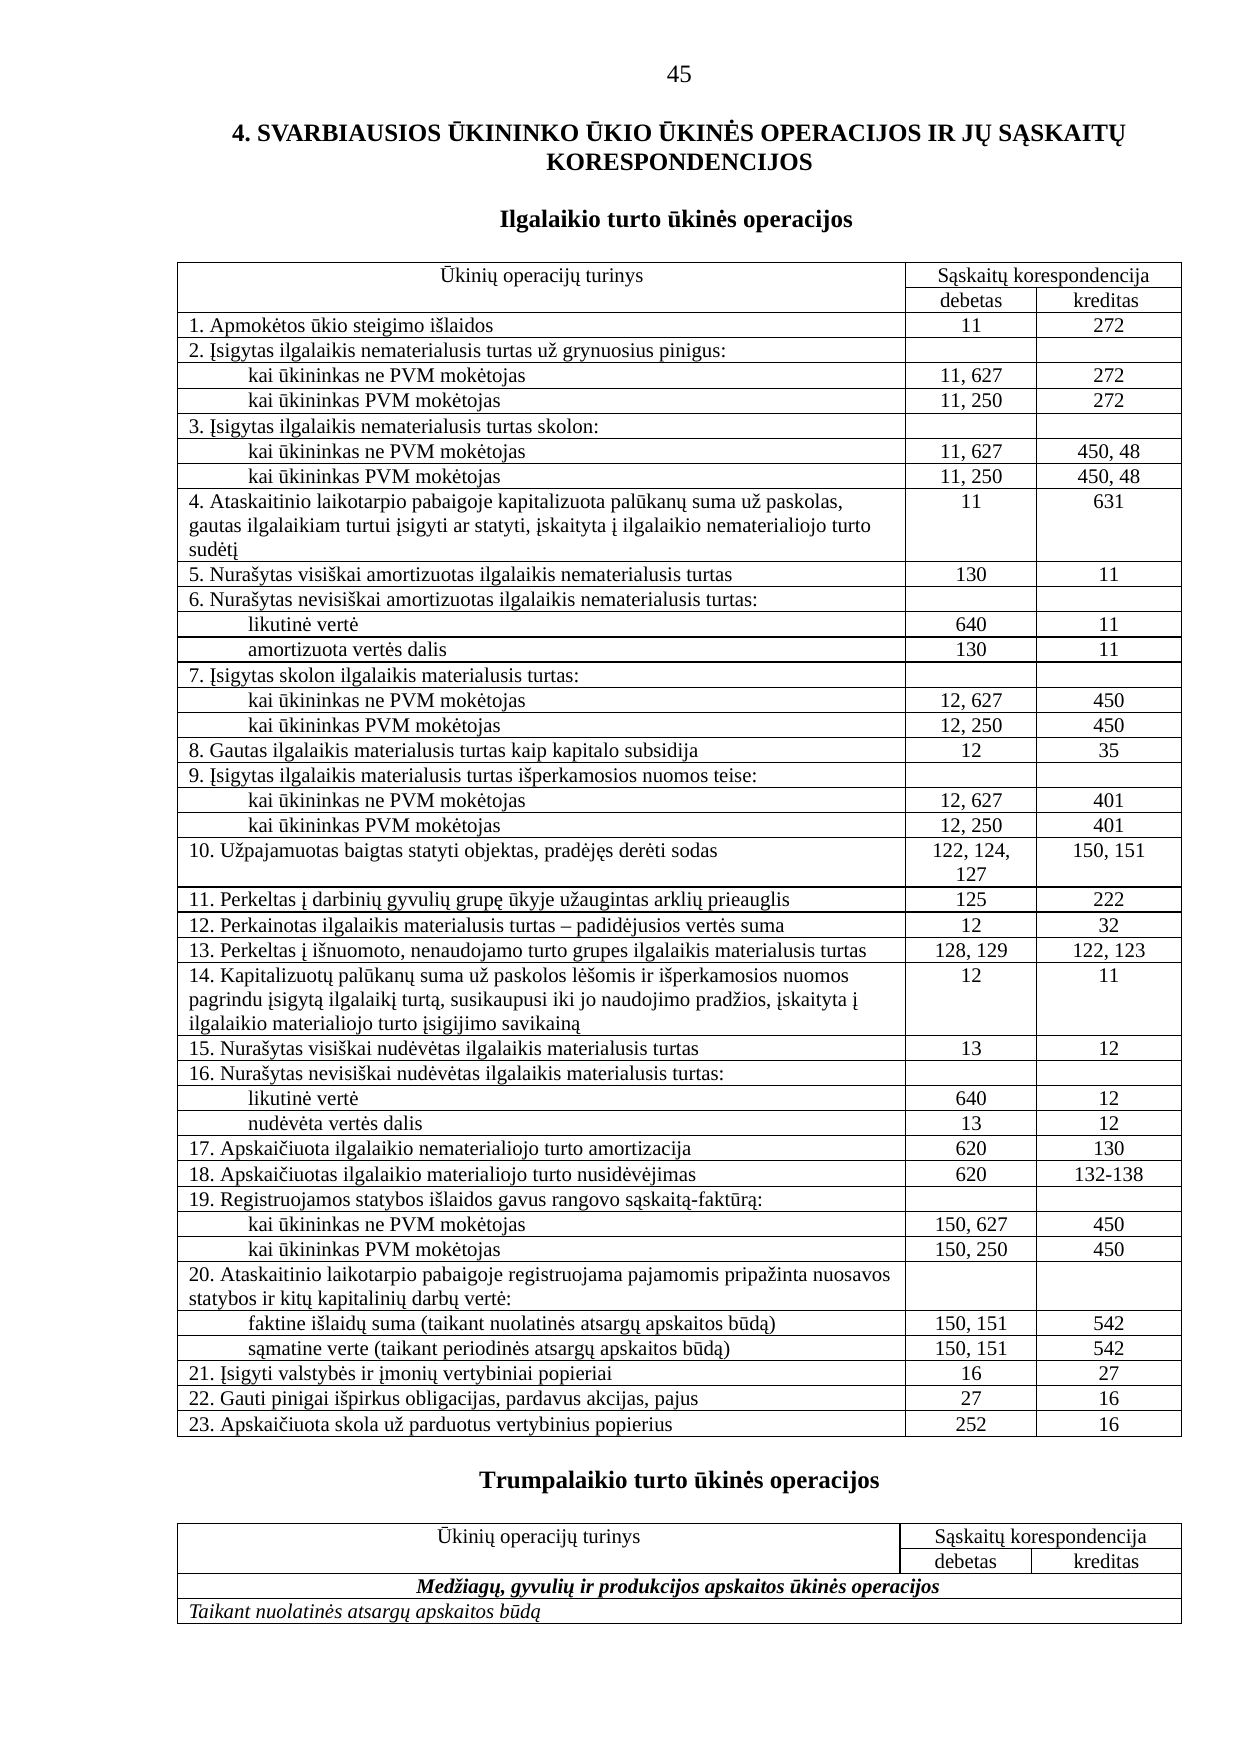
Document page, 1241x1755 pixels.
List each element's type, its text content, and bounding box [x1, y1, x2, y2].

table_cell [1037, 414, 1181, 438]
table_header Sąskaitų korespondencija [901, 1524, 1181, 1548]
table_cell [906, 1187, 1036, 1211]
table_cell 130 [1037, 1136, 1181, 1160]
table_cell kai ūkininkas PVM mokėtojas [178, 1237, 905, 1261]
table_cell likutinė vertė [178, 1086, 905, 1110]
table_cell 401 [1037, 813, 1181, 837]
table_cell 450 [1037, 1212, 1181, 1236]
table_cell [906, 1061, 1036, 1085]
text Ilgalaikio turto ūkinės operacijos [177, 204, 1181, 233]
table_cell 11 [906, 313, 1036, 337]
table_cell 620 [906, 1136, 1036, 1160]
text Trumpalaikio turto ūkinės operacijos [177, 1465, 1181, 1494]
table_cell kai ūkininkas ne PVM mokėtojas [178, 439, 905, 463]
table_cell 16 [906, 1361, 1036, 1385]
table_cell [1037, 587, 1181, 611]
table_header Ūkinių operacijų turinys [178, 263, 905, 312]
table_cell 132-138 [1037, 1161, 1181, 1186]
table_cell 620 [906, 1161, 1036, 1186]
table_cell 17. Apskaičiuota ilgalaikio nematerialiojo turto amortizacija [178, 1136, 905, 1160]
table_cell 5. Nurašytas visiškai amortizuotas ilgalaikis nematerialusis turtas [178, 562, 905, 586]
table_cell Medžiagų, gyvulių ir produkcijos apskaitos ūkinės operacijos [178, 1574, 1181, 1598]
table_cell 32 [1037, 913, 1181, 937]
table_cell [1037, 338, 1181, 362]
table_cell debetas [901, 1549, 1031, 1573]
table_cell 12 [906, 738, 1036, 762]
table_cell 450 [1037, 1237, 1181, 1261]
table_cell 11 [1037, 638, 1181, 661]
table_cell 11, 250 [906, 464, 1036, 488]
table_cell 11, 250 [906, 389, 1036, 412]
table_cell [906, 763, 1036, 787]
table_cell kreditas [1037, 288, 1181, 312]
table_cell 11. Perkeltas į darbinių gyvulių grupę ūkyje užaugintas arklių prieauglis [178, 888, 905, 911]
table_cell 21. Įsigyti valstybės ir įmonių vertybiniai popieriai [178, 1361, 905, 1385]
table_cell 19. Registruojamos statybos išlaidos gavus rangovo sąskaitą-faktūrą: [178, 1187, 905, 1211]
table_cell [906, 587, 1036, 611]
table_cell likutinė vertė [178, 612, 905, 636]
table_cell 27 [1037, 1361, 1181, 1385]
text 4. SVARBIAUSIOS ŪKININKO ŪKIO ŪKINĖS OPERACIJOS IR JŲ SĄSKAITŲ KORESPONDENCIJOS [177, 118, 1181, 176]
table_cell 14. Kapitalizuotų palūkanų suma už paskolos lėšomis ir išperkamosios nuomos pagrindu įsigytą ilgalaikį turtą, susikaupusi iki jo naudojimo pradžios, įskaityta į ilgalaikio materialiojo turto įsigijimo savikainą [178, 963, 905, 1035]
table_cell kai ūkininkas ne PVM mokėtojas [178, 363, 905, 387]
table_cell 150, 250 [906, 1237, 1036, 1261]
table_cell [906, 414, 1036, 438]
table_cell 13 [906, 1111, 1036, 1135]
table_cell 16 [1037, 1411, 1181, 1436]
table_cell 23. Apskaičiuota skola už parduotus vertybinius popierius [178, 1411, 905, 1436]
table_cell 11 [1037, 612, 1181, 636]
table_cell 11 [1037, 963, 1181, 1035]
table_cell 125 [906, 888, 1036, 911]
table_cell 4. Ataskaitinio laikotarpio pabaigoje kapitalizuota palūkanų suma už paskolas, gautas ilgalaikiam turtui įsigyti ar statyti, įskaityta į ilgalaikio nematerialiojo turto sudėtį [178, 489, 905, 561]
table_cell 542 [1037, 1311, 1181, 1335]
table_cell 22. Gauti pinigai išpirkus obligacijas, pardavus akcijas, pajus [178, 1386, 905, 1410]
table_cell kai ūkininkas PVM mokėtojas [178, 713, 905, 737]
table_cell [906, 1262, 1036, 1310]
table_cell 1. Apmokėtos ūkio steigimo išlaidos [178, 313, 905, 337]
table_cell 7. Įsigytas skolon ilgalaikis materialusis turtas: [178, 663, 905, 687]
table_cell 150, 627 [906, 1212, 1036, 1236]
table_cell 12, 250 [906, 713, 1036, 737]
table_cell 10. Užpajamuotas baigtas statyti objektas, pradėjęs derėti sodas [178, 838, 905, 886]
table_cell 640 [906, 612, 1036, 636]
table_cell kai ūkininkas PVM mokėtojas [178, 464, 905, 488]
table_cell 640 [906, 1086, 1036, 1110]
table_cell 9. Įsigytas ilgalaikis materialusis turtas išperkamosios nuomos teise: [178, 763, 905, 787]
table_cell 122, 124, 127 [906, 838, 1036, 886]
table_cell 13 [906, 1036, 1036, 1060]
table_cell 450 [1037, 713, 1181, 737]
table_cell 272 [1037, 389, 1181, 412]
table_cell 130 [906, 638, 1036, 661]
table_cell 15. Nurašytas visiškai nudėvėtas ilgalaikis materialusis turtas [178, 1036, 905, 1060]
table_cell 16 [1037, 1386, 1181, 1410]
table_cell kai ūkininkas ne PVM mokėtojas [178, 688, 905, 712]
table_cell kai ūkininkas PVM mokėtojas [178, 389, 905, 412]
table_header Ūkinių operacijų turinys [178, 1524, 899, 1573]
table_cell 12 [1037, 1086, 1181, 1110]
table_cell 6. Nurašytas nevisiškai amortizuotas ilgalaikis nematerialusis turtas: [178, 587, 905, 611]
table_cell 401 [1037, 788, 1181, 812]
table_cell 3. Įsigytas ilgalaikis nematerialusis turtas skolon: [178, 414, 905, 438]
table_cell 2. Įsigytas ilgalaikis nematerialusis turtas už grynuosius pinigus: [178, 338, 905, 362]
table_cell kai ūkininkas ne PVM mokėtojas [178, 1212, 905, 1236]
table_cell kai ūkininkas ne PVM mokėtojas [178, 788, 905, 812]
table_cell 272 [1037, 363, 1181, 387]
table_cell 8. Gautas ilgalaikis materialusis turtas kaip kapitalo subsidija [178, 738, 905, 762]
table_cell 12 [1037, 1036, 1181, 1060]
table_cell 12 [906, 913, 1036, 937]
table_cell 11 [906, 489, 1036, 561]
table_cell kreditas [1032, 1549, 1181, 1573]
table_cell 27 [906, 1386, 1036, 1410]
table_cell nudėvėta vertės dalis [178, 1111, 905, 1135]
table_cell [1037, 663, 1181, 687]
table_header Sąskaitų korespondencija [906, 263, 1181, 287]
table_cell 18. Apskaičiuotas ilgalaikio materialiojo turto nusidėvėjimas [178, 1161, 905, 1186]
table_cell 35 [1037, 738, 1181, 762]
table_cell debetas [906, 288, 1036, 312]
table_cell Taikant nuolatinės atsargų apskaitos būdą [178, 1599, 1181, 1623]
table_cell 450, 48 [1037, 439, 1181, 463]
table_cell amortizuota vertės dalis [178, 638, 905, 661]
table_cell 11, 627 [906, 439, 1036, 463]
table_cell 11, 627 [906, 363, 1036, 387]
table_cell 12 [1037, 1111, 1181, 1135]
table_cell 150, 151 [906, 1311, 1036, 1335]
table_cell 150, 151 [1037, 838, 1181, 886]
table_cell 631 [1037, 489, 1181, 561]
table_cell 12, 250 [906, 813, 1036, 837]
table_cell 252 [906, 1411, 1036, 1436]
table_cell 130 [906, 562, 1036, 586]
table_cell [1037, 1187, 1181, 1211]
table_cell 450, 48 [1037, 464, 1181, 488]
table_cell 150, 151 [906, 1336, 1036, 1360]
table_cell 12 [906, 963, 1036, 1035]
table_cell [906, 663, 1036, 687]
table_cell [906, 338, 1036, 362]
table_cell 13. Perkeltas į išnuomoto, nenaudojamo turto grupes ilgalaikis materialusis turtas [178, 938, 905, 962]
table_cell kai ūkininkas PVM mokėtojas [178, 813, 905, 837]
table_cell 12, 627 [906, 688, 1036, 712]
table_cell 222 [1037, 888, 1181, 911]
table_cell 542 [1037, 1336, 1181, 1360]
table_cell [1037, 1061, 1181, 1085]
table_cell faktine išlaidų suma (taikant nuolatinės atsargų apskaitos būdą) [178, 1311, 905, 1335]
table_cell [1037, 763, 1181, 787]
table_cell 20. Ataskaitinio laikotarpio pabaigoje registruojama pajamomis pripažinta nuosavos statybos ir kitų kapitalinių darbų vertė: [178, 1262, 905, 1310]
table_cell 128, 129 [906, 938, 1036, 962]
table_cell 16. Nurašytas nevisiškai nudėvėtas ilgalaikis materialusis turtas: [178, 1061, 905, 1085]
table_cell 12, 627 [906, 788, 1036, 812]
table_cell [1037, 1262, 1181, 1310]
table_cell 272 [1037, 313, 1181, 337]
table_cell sąmatine verte (taikant periodinės atsargų apskaitos būdą) [178, 1336, 905, 1360]
table_cell 12. Perkainotas ilgalaikis materialusis turtas – padidėjusios vertės suma [178, 913, 905, 937]
table_cell 11 [1037, 562, 1181, 586]
table_cell 450 [1037, 688, 1181, 712]
table_cell 122, 123 [1037, 938, 1181, 962]
